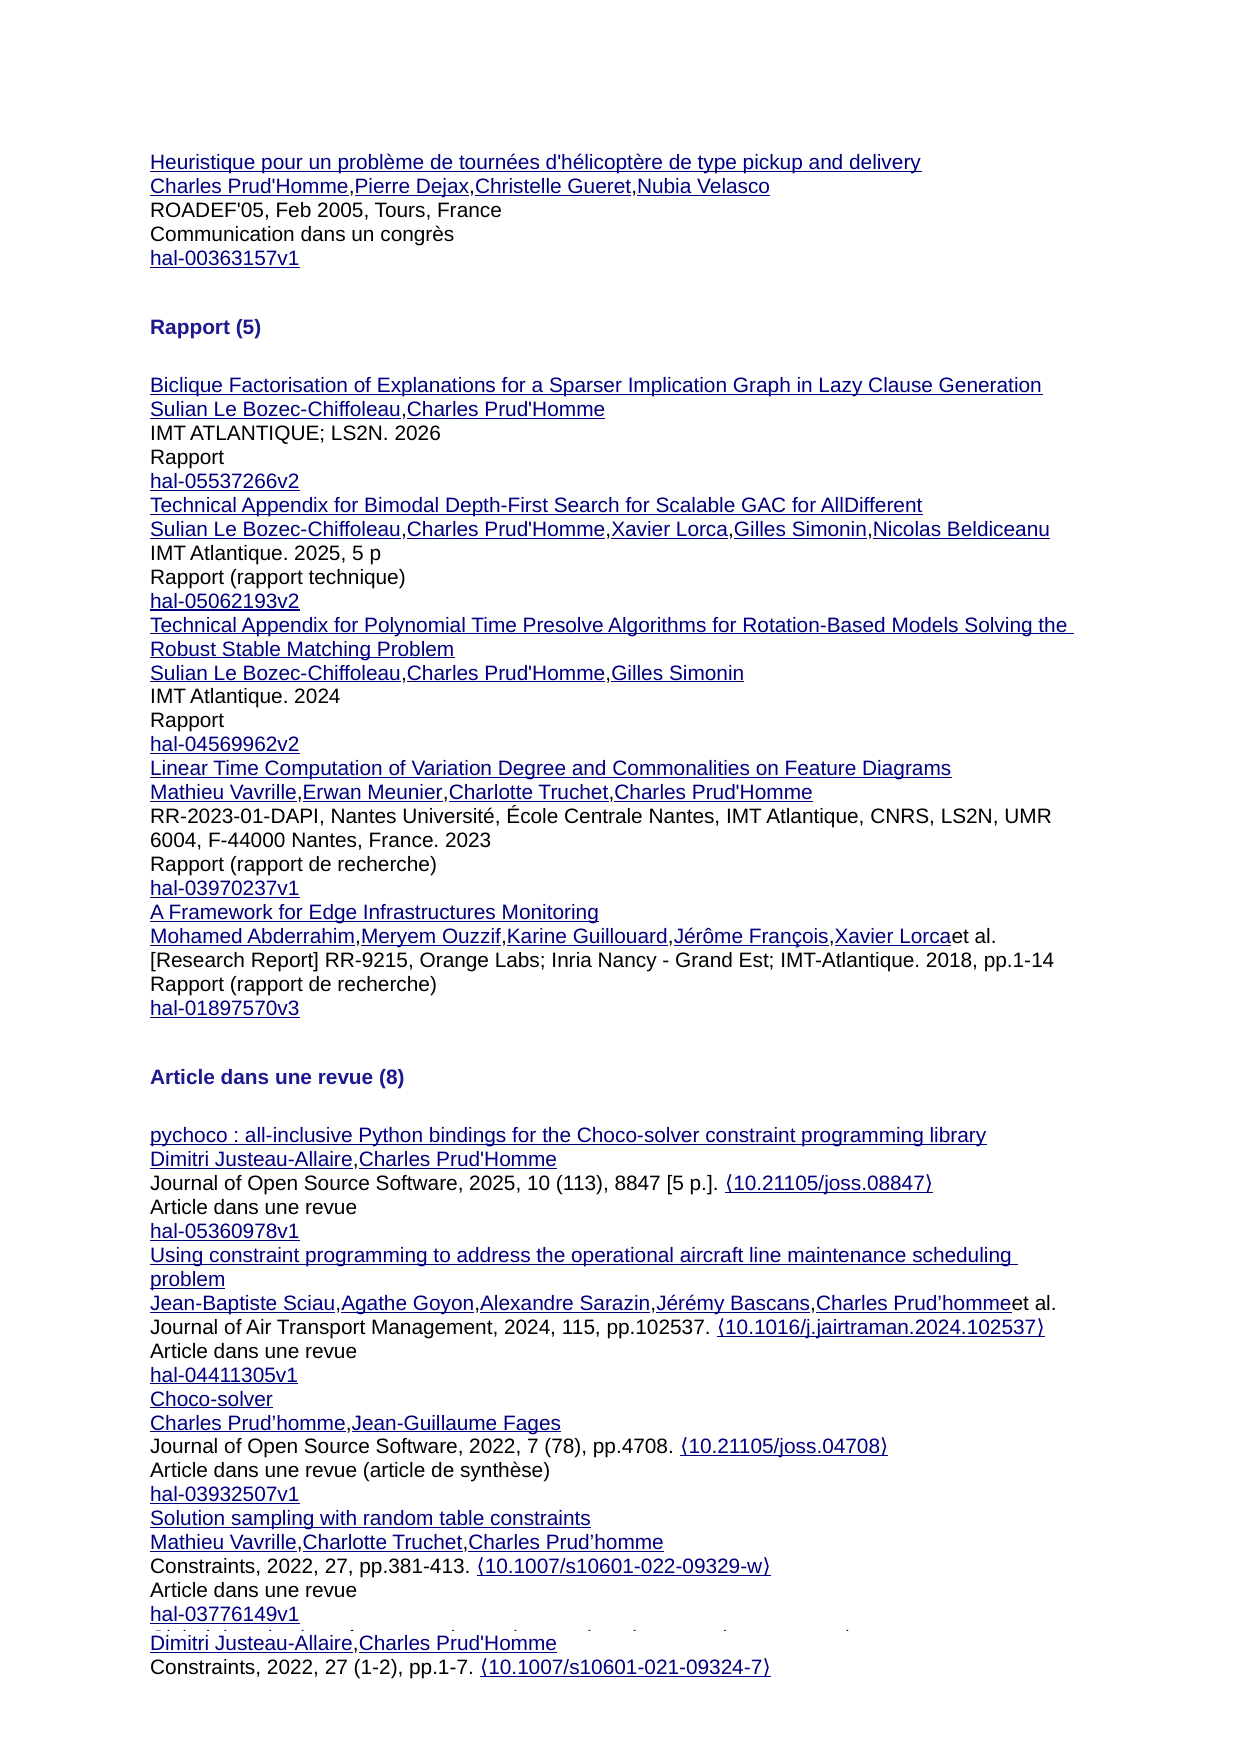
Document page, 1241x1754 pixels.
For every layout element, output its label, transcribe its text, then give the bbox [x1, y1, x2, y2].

table_cell Using constraint programming to address the operational aircraft line maintenance scheduling problem Jean-Baptiste Sciau,Agathe Goyon,Alexandre Sarazin,Jérémy Bascans,Charles Prud’hommeet al. Journal of Air Transport Management, 2024, 115, pp.102537. ⟨10.1016/j.jairtraman.2024.102537⟩ Article dans une revue hal-04411305v1 [150, 1243, 1090, 1386]
table_header Biclique Factorisation of Explanations for a Sparser Implication Graph in Lazy Clause Generation Sulian Le Bozec-Chiffoleau,Charles Prud'Homme IMT ATLANTIQUE; LS2N. 2026 Rapport hal-05537266v2 [150, 373, 1090, 493]
table_cell Heuristique pour un problème de tournées d'hélicoptère de type pickup and delivery Charles Prud'Homme,Pierre Dejax,Christelle Gueret,Nubia Velasco ROADEF'05, Feb 2005, Tours, France Communication dans un congrès hal-00363157v1 [150, 150, 1090, 270]
table_cell Technical Appendix for Polynomial Time Presolve Algorithms for Rotation-Based Models Solving the Robust Stable Matching Problem Sulian Le Bozec-Chiffoleau,Charles Prud'Homme,Gilles Simonin IMT Atlantique. 2024 Rapport hal-04569962v2 [150, 613, 1090, 756]
table_cell Global domain views for expressive and cross-domain constraint programming Dimitri Justeau-Allaire,Charles Prud'Homme Constraints, 2022, 27 (1-2), pp.1-7. ⟨10.1007/s10601-021-09324-7⟩ [150, 1626, 1090, 1679]
table_cell Solution sampling with random table constraints Mathieu Vavrille,Charlotte Truchet,Charles Prud’homme Constraints, 2022, 27, pp.381-413. ⟨10.1007/s10601-022-09329-w⟩ Article dans une revue hal-03776149v1 [150, 1506, 1090, 1626]
table_cell Linear Time Computation of Variation Degree and Commonalities on Feature Diagrams Mathieu Vavrille,Erwan Meunier,Charlotte Truchet,Charles Prud'Homme RR-2023-01-DAPI, Nantes Université, École Centrale Nantes, IMT Atlantique, CNRS, LS2N, UMR 6004, F-44000 Nantes, France. 2023 Rapport (rapport de recherche) hal-03970237v1 [150, 756, 1090, 900]
subtitle Rapport (5) [150, 314, 1090, 338]
subtitle Article dans une revue (8) [150, 1064, 1090, 1088]
table_cell Choco-solver Charles Prud’homme,Jean-Guillaume Fages Journal of Open Source Software, 2022, 7 (78), pp.4708. ⟨10.21105/joss.04708⟩ Article dans une revue (article de synthèse) hal-03932507v1 [150, 1386, 1090, 1506]
table_cell A Framework for Edge Infrastructures Monitoring Mohamed Abderrahim,Meryem Ouzzif,Karine Guillouard,Jérôme François,Xavier Lorcaet al. [Research Report] RR-9215, Orange Labs; Inria Nancy - Grand Est; IMT-Atlantique. 2018, pp.1-14 Rapport (rapport de recherche) hal-01897570v3 [150, 900, 1090, 1020]
table_cell Technical Appendix for Bimodal Depth-First Search for Scalable GAC for AllDifferent Sulian Le Bozec-Chiffoleau,Charles Prud'Homme,Xavier Lorca,Gilles Simonin,Nicolas Beldiceanu IMT Atlantique. 2025, 5 p Rapport (rapport technique) hal-05062193v2 [150, 493, 1090, 612]
table_header pychoco : all-inclusive Python bindings for the Choco-solver constraint programming library Dimitri Justeau-Allaire,Charles Prud'Homme Journal of Open Source Software, 2025, 10 (113), 8847 [5 p.]. ⟨10.21105/joss.08847⟩ Article dans une revue hal-05360978v1 [150, 1123, 1090, 1243]
